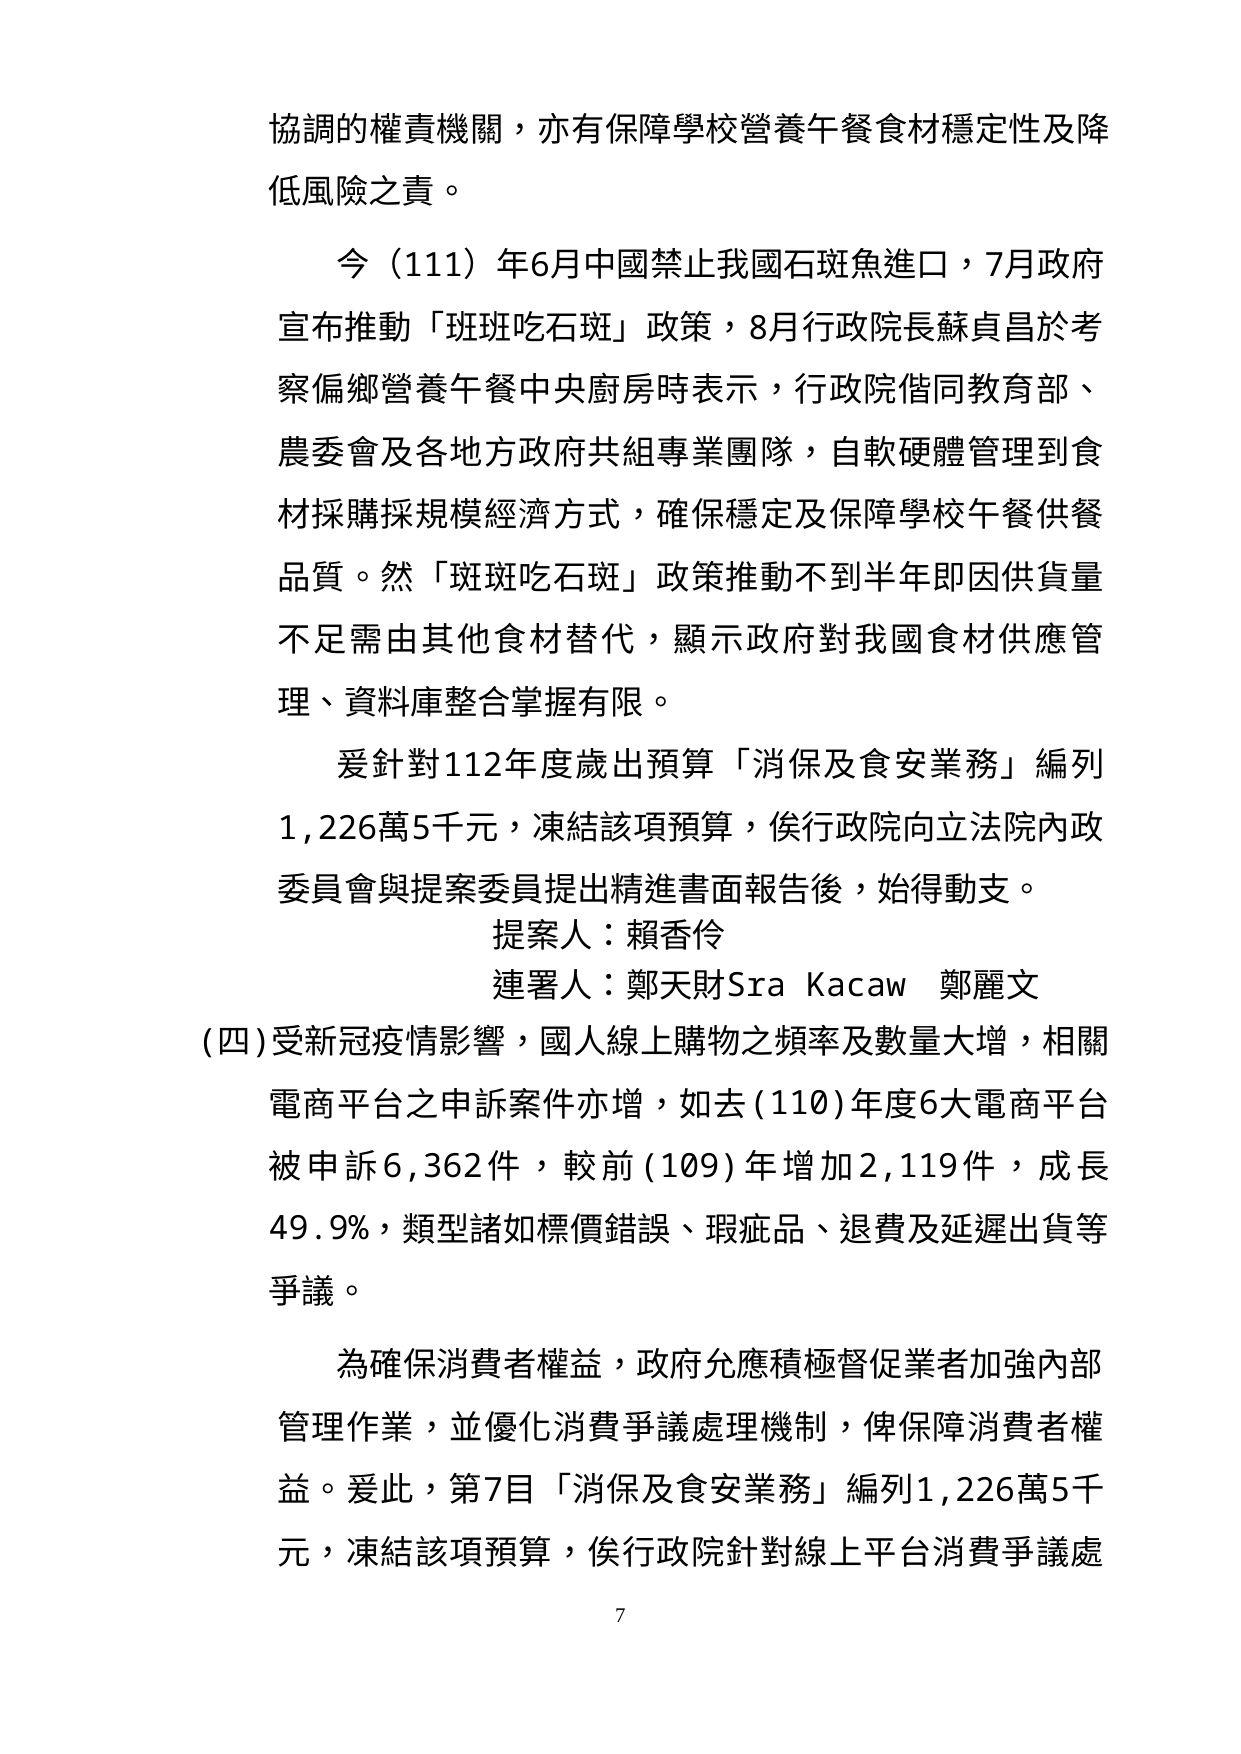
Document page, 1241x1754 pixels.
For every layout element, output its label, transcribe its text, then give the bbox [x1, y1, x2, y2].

text (四)受新冠疫情影響，國人線上購物之頻率及數量大增，相關電商平台之申訴案件亦增，如去(110)年度6大電商平台被申訴6,362件，較前(109)年增加2,119件，成長49.9%，類型諸如標價錯誤、瑕疵品、退費及延遲出貨等爭議。 [130, 1008, 1110, 1321]
text 提案人：賴香伶 [192, 908, 1110, 958]
text 爰針對112年度歲出預算「消保及食安業務」編列1,226萬5千元，凍結該項預算，俟行政院向立法院內政委員會與提案委員提出精進書面報告後，始得動支。 [277, 721, 1104, 908]
text 連署人：鄭天財Sra Kacaw 鄭麗文 [192, 958, 1110, 1008]
text 為確保消費者權益，政府允應積極督促業者加強內部管理作業，並優化消費爭議處理機制，俾保障消費者權益。爰此，第7目「消保及食安業務」編列1,226萬5千元，凍結該項預算，俟行政院針對線上平台消費爭議處 [277, 1321, 1104, 1571]
text 協調的權責機關，亦有保障學校營養午餐食材穩定性及降低風險之責。 [130, 96, 1110, 221]
text 今（111）年6月中國禁止我國石斑魚進口，7月政府宣布推動「班班吃石斑」政策，8月行政院長蘇貞昌於考察偏鄉營養午餐中央廚房時表示，行政院偕同教育部、農委會及各地方政府共組專業團隊，自軟硬體管理到食材採購採規模經濟方式，確保穩定及保障學校午餐供餐品質。然「斑斑吃石斑」政策推動不到半年即因供貨量不足需由其他食材替代，顯示政府對我國食材供應管理、資料庫整合掌握有限。 [277, 221, 1104, 721]
